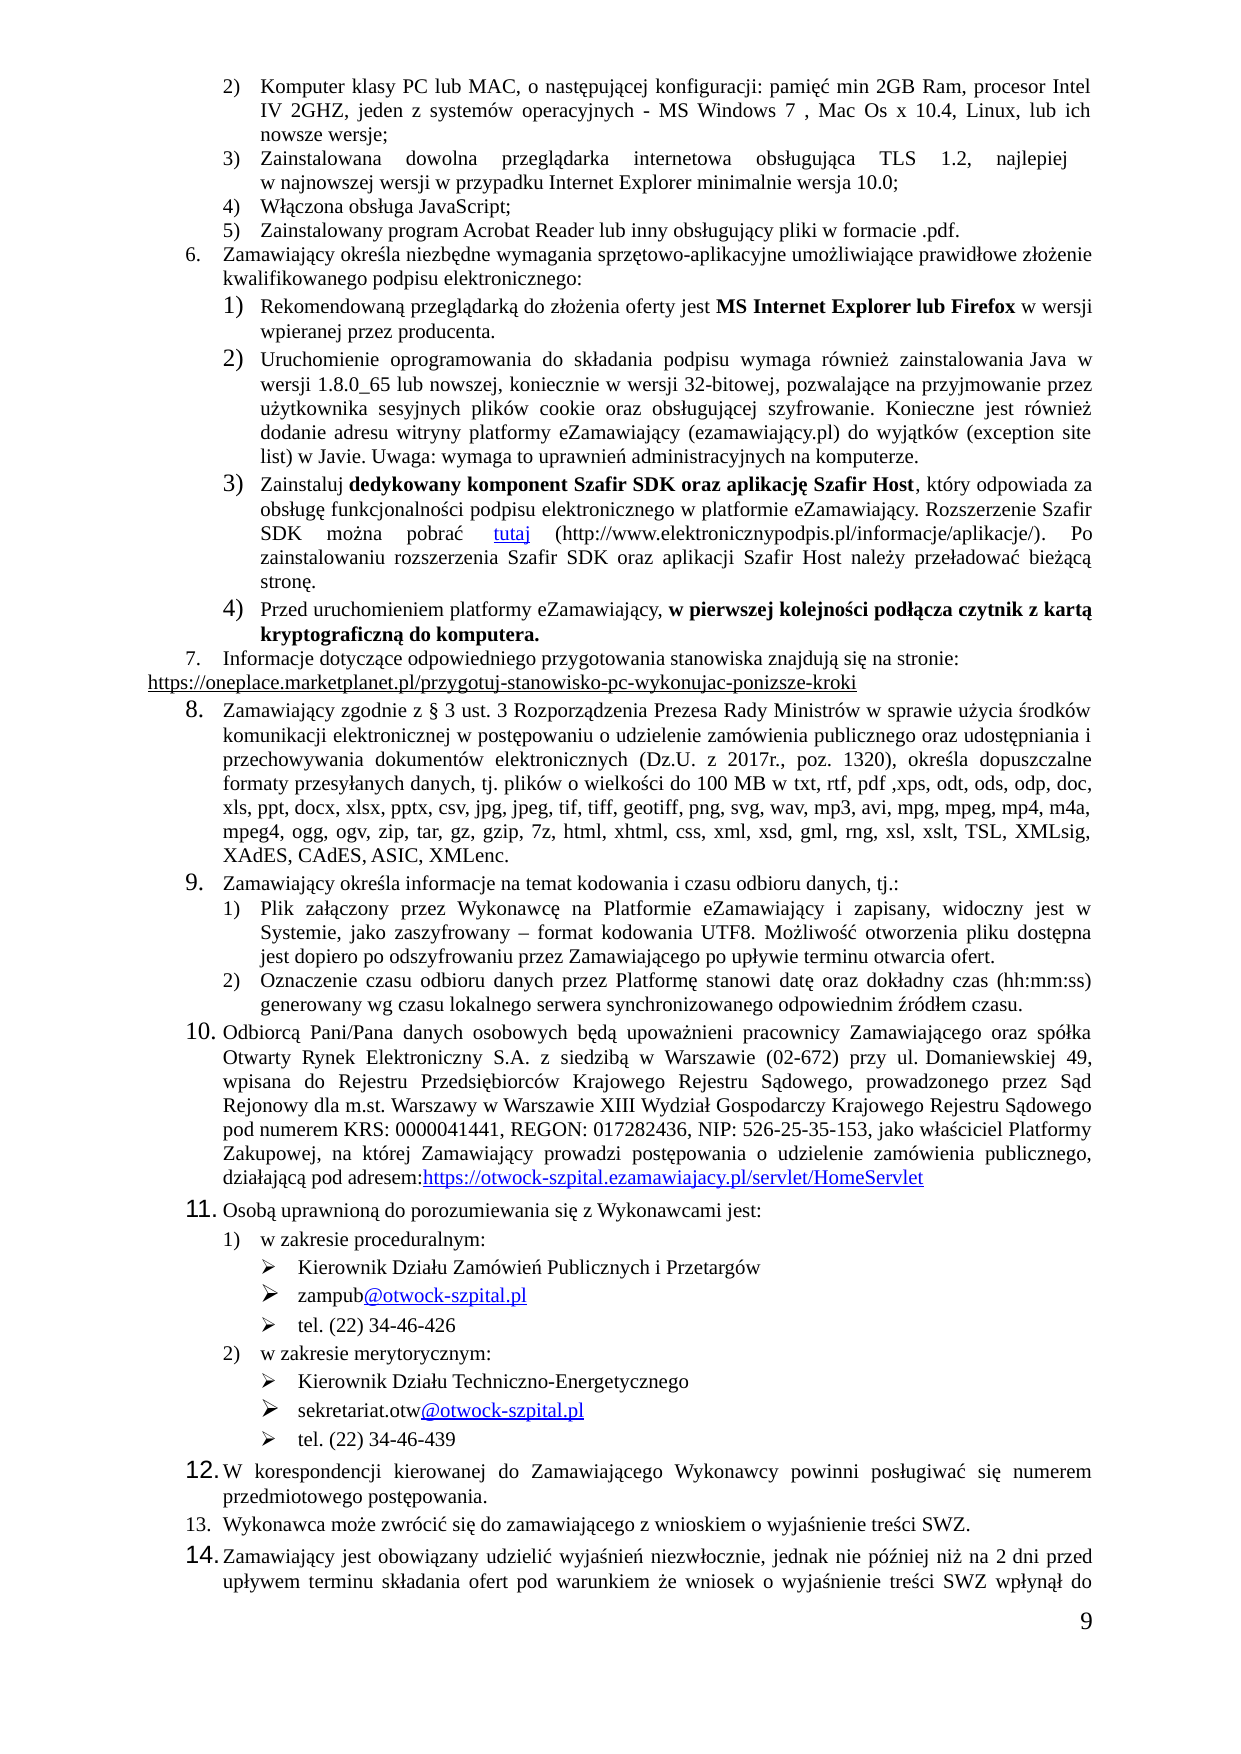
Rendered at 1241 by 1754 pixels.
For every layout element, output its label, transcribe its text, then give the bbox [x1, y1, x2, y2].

list Kierownik Działu Techniczno-Energetycznego [260, 1369, 1093, 1393]
list Zamawiający określa niezbędne wymagania sprzętowo-aplikacyjne umożliwiające prawidłowe złożenie kwalifikowanego podpisu elektronicznego: [185, 242, 1093, 290]
list Komputer klasy PC lub MAC, o następującej konfiguracji: pamięć min 2GB Ram, procesor Intel IV 2GHZ, jeden z systemów operacyjnych - MS Windows 7 , Mac Os x 10.4, Linux, lub ich nowsze wersje; [223, 74, 1093, 146]
list Kierownik Działu Zamówień Publicznych i Przetargów [260, 1255, 1093, 1279]
list sekretariat.otw@otwock-szpital.pl [260, 1397, 1093, 1422]
list Zamawiający zgodnie z § 3 ust. 3 Rozporządzenia Prezesa Rady Ministrów w sprawie użycia środków komunikacji elektronicznej w postępowaniu o udzielenie zamówienia publicznego oraz udostępniania i przechowywania dokumentów elektronicznych (Dz.U. z 2017r., poz. 1320), określa dopuszczalne formaty przesyłanych danych, tj. plików o wielkości do 100 MB w txt, rtf, pdf ,xps, odt, ods, odp, doc, xls, ppt, docx, xlsx, pptx, csv, jpg, jpeg, tif, tiff, geotiff, png, svg, wav, mp3, avi, mpg, mpeg, mp4, m4a, mpeg4, ogg, ogv, zip, tar, gz, gzip, 7z, html, xhtml, css, xml, xsd, gml, rng, xsl, xslt, TSL, XMLsig, XAdES, CAdES, ASIC, XMLenc. [185, 694, 1093, 867]
list w zakresie proceduralnym: [223, 1227, 1093, 1251]
list tel. (22) 34-46-439 [260, 1427, 1093, 1451]
list tel. (22) 34-46-426 [260, 1312, 1093, 1337]
list w zakresie merytorycznym: [223, 1341, 1093, 1365]
list zampub@otwock-szpital.pl [260, 1283, 1093, 1308]
list Osobą uprawnioną do porozumiewania się z Wykonawcami jest: [185, 1194, 1093, 1222]
list Oznaczenie czasu odbioru danych przez Platformę stanowi datę oraz dokładny czas (hh:mm:ss) generowany wg czasu lokalnego serwera synchronizowanego odpowiednim źródłem czasu. [223, 968, 1093, 1016]
list W korespondencji kierowanej do Zamawiającego Wykonawcy powinni posługiwać się numerem przedmiotowego postępowania. [185, 1455, 1093, 1508]
list Zamawiający określa informacje na temat kodowania i czasu odbioru danych, tj.: [185, 867, 1093, 896]
list Uruchomienie oprogramowania do składania podpisu wymaga również zainstalowania Java w wersji 1.8.0_65 lub nowszej, koniecznie w wersji 32-bitowej, pozwalające na przyjmowanie przez użytkownika sesyjnych plików cookie oraz obsługującej szyfrowanie. Konieczne jest również dodanie adresu witryny platformy eZamawiający (ezamawiający.pl) do wyjątków (exception site list) w Javie. Uwaga: wymaga to uprawnień administracyjnych na komputerze. [223, 343, 1093, 468]
list Zainstalowany program Acrobat Reader lub inny obsługujący pliki w formacie .pdf. [223, 218, 1093, 242]
list Włączona obsługa JavaScript; [223, 194, 1093, 218]
list Zamawiający jest obowiązany udzielić wyjaśnień niezwłocznie, jednak nie później niż na 2 dni przed upływem terminu składania ofert pod warunkiem że wniosek o wyjaśnienie treści SWZ wpłynął do [185, 1540, 1093, 1593]
list Przed uruchomieniem platformy eZamawiający, w pierwszej kolejności podłącza czytnik z kartą kryptograficzną do komputera. [223, 593, 1093, 646]
list Wykonawca może zwrócić się do zamawiającego z wnioskiem o wyjaśnienie treści SWZ. [185, 1512, 1093, 1536]
text https://oneplace.marketplanet.pl/przygotuj-stanowisko-pc-wykonujac-ponizsze-kroki [148, 670, 1093, 694]
list Plik załączony przez Wykonawcę na Platformie eZamawiający i zapisany, widoczny jest w Systemie, jako zaszyfrowany – format kodowania UTF8. Możliwość otworzenia pliku dostępna jest dopiero po odszyfrowaniu przez Zamawiającego po upływie terminu otwarcia ofert. [223, 896, 1093, 968]
list Rekomendowaną przeglądarką do złożenia oferty jest MS Internet Explorer lub Firefox w wersji wpieranej przez producenta. [223, 290, 1093, 343]
list Zainstaluj dedykowany komponent Szafir SDK oraz aplikację Szafir Host, który odpowiada za obsługę funkcjonalności podpisu elektronicznego w platformie eZamawiający. Rozszerzenie Szafir SDK można pobrać tutaj (http://www.elektronicznypodpis.pl/informacje/aplikacje/). Po zainstalowaniu rozszerzenia Szafir SDK oraz aplikacji Szafir Host należy przeładować bieżącą stronę. [223, 468, 1093, 593]
list Informacje dotyczące odpowiedniego przygotowania stanowiska znajdują się na stronie: [185, 646, 1093, 670]
list Odbiorcą Pani/Pana danych osobowych będą upoważnieni pracownicy Zamawiającego oraz spółka Otwarty Rynek Elektroniczny S.A. z siedzibą w Warszawie (02-672) przy ul. Domaniewskiej 49, wpisana do Rejestru Przedsiębiorców Krajowego Rejestru Sądowego, prowadzonego przez Sąd Rejonowy dla m.st. Warszawy w Warszawie XIII Wydział Gospodarczy Krajowego Rejestru Sądowego pod numerem KRS: 0000041441, REGON: 017282436, NIP: 526-25-35-153, jako właściciel Platformy Zakupowej, na której Zamawiający prowadzi postępowania o udzielenie zamówienia publicznego, działającą pod adresem:https://otwock-szpital.ezamawiajacy.pl/servlet/HomeServlet [185, 1016, 1093, 1189]
list Zainstalowana dowolna przeglądarka internetowa obsługująca TLS 1.2, najlepiej w najnowszej wersji w przypadku Internet Explorer minimalnie wersja 10.0; [223, 146, 1093, 194]
